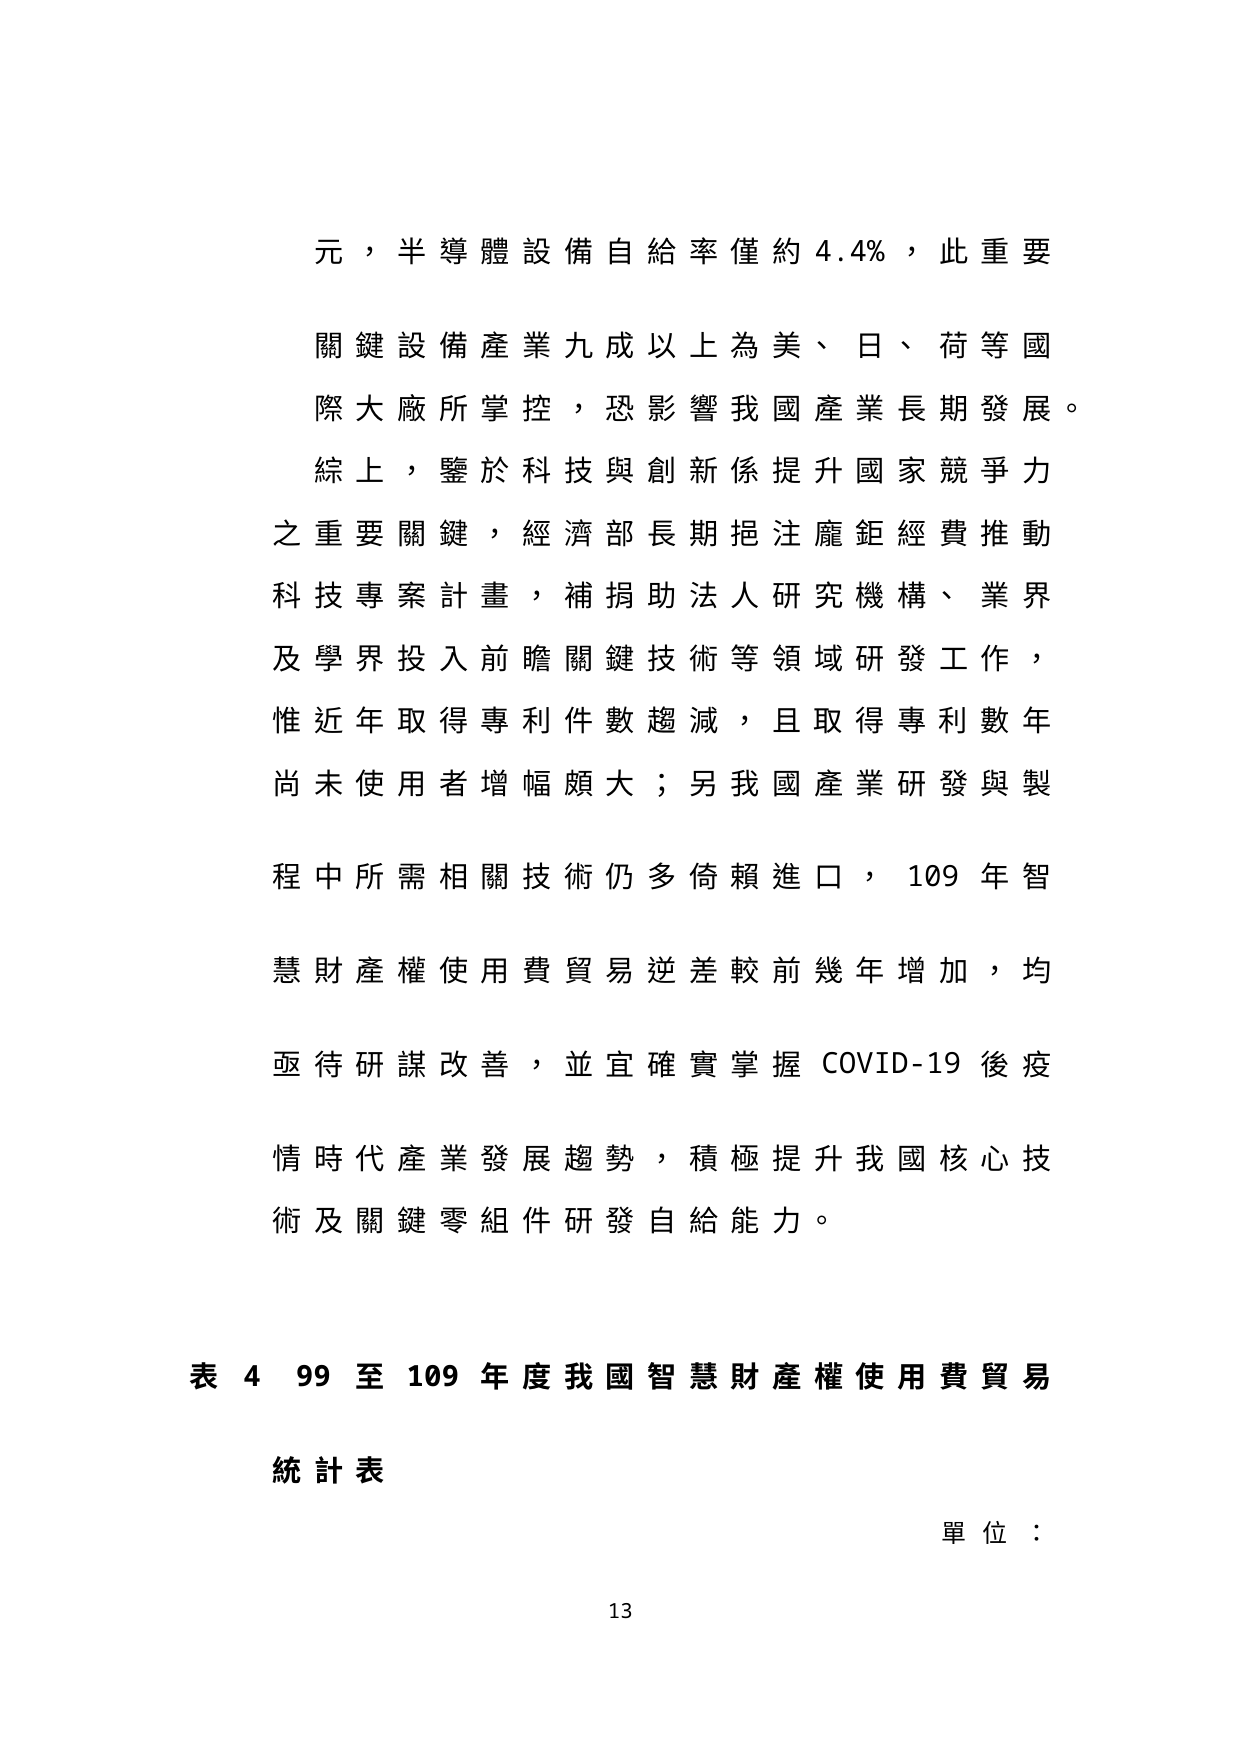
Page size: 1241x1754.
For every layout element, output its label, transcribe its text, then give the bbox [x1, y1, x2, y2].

text 2.參照中央銀行國際收支統計，近年我國屬經常帳服務類之智慧財產權使用費購買金額雖較105年度之前下降，惟109年度向國外購買智慧財產權使用費金額，以及智慧財產權使用費貿易逆差仍分別達41.44億美元、24.35億美元，且均高於前3年度(106~108年度；詳表4)；凸顯我國高科技產業經營模式主要為國際大廠代工，部分關鍵技術仍仰賴進口，致國內技術供給缺口大而長期處於技術貿易逆差情況。復依2021台灣電子設備產業白皮書指出，2020 年台灣半導體產業產值達新台幣 3.2兆元，其中半導體設備為發展半導體產業之重要支柱，惟2019年台灣進口半導體設備與零組件達新台幣5,700 億元，半導體設備自給率僅約4.4%，此重要關鍵設備產業九成以上為美、日、荷等國際大廠所掌控，恐影響我國產業長期發展。 [271, 177, 1058, 427]
text 單位： [232, 1490, 1058, 1552]
text 綜上，鑒於科技與創新係提升國家競爭力之重要關鍵，經濟部長期挹注龐鉅經費推動科技專案計畫，補捐助法人研究機構、業界及學界投入前瞻關鍵技術等領域研發工作，惟近年取得專利件數趨減，且取得專利數年尚未使用者增幅頗大；另我國產業研發與製程中所需相關技術仍多倚賴進口，109年智慧財產權使用費貿易逆差較前幾年增加，均亟待研謀改善，並宜確實掌握COVID-19後疫情時代產業發展趨勢，積極提升我國核心技術及關鍵零組件研發自給能力。 [242, 427, 1058, 1240]
text 表4 99至109年度我國智慧財產權使用費貿易統計表 [183, 1302, 1058, 1490]
